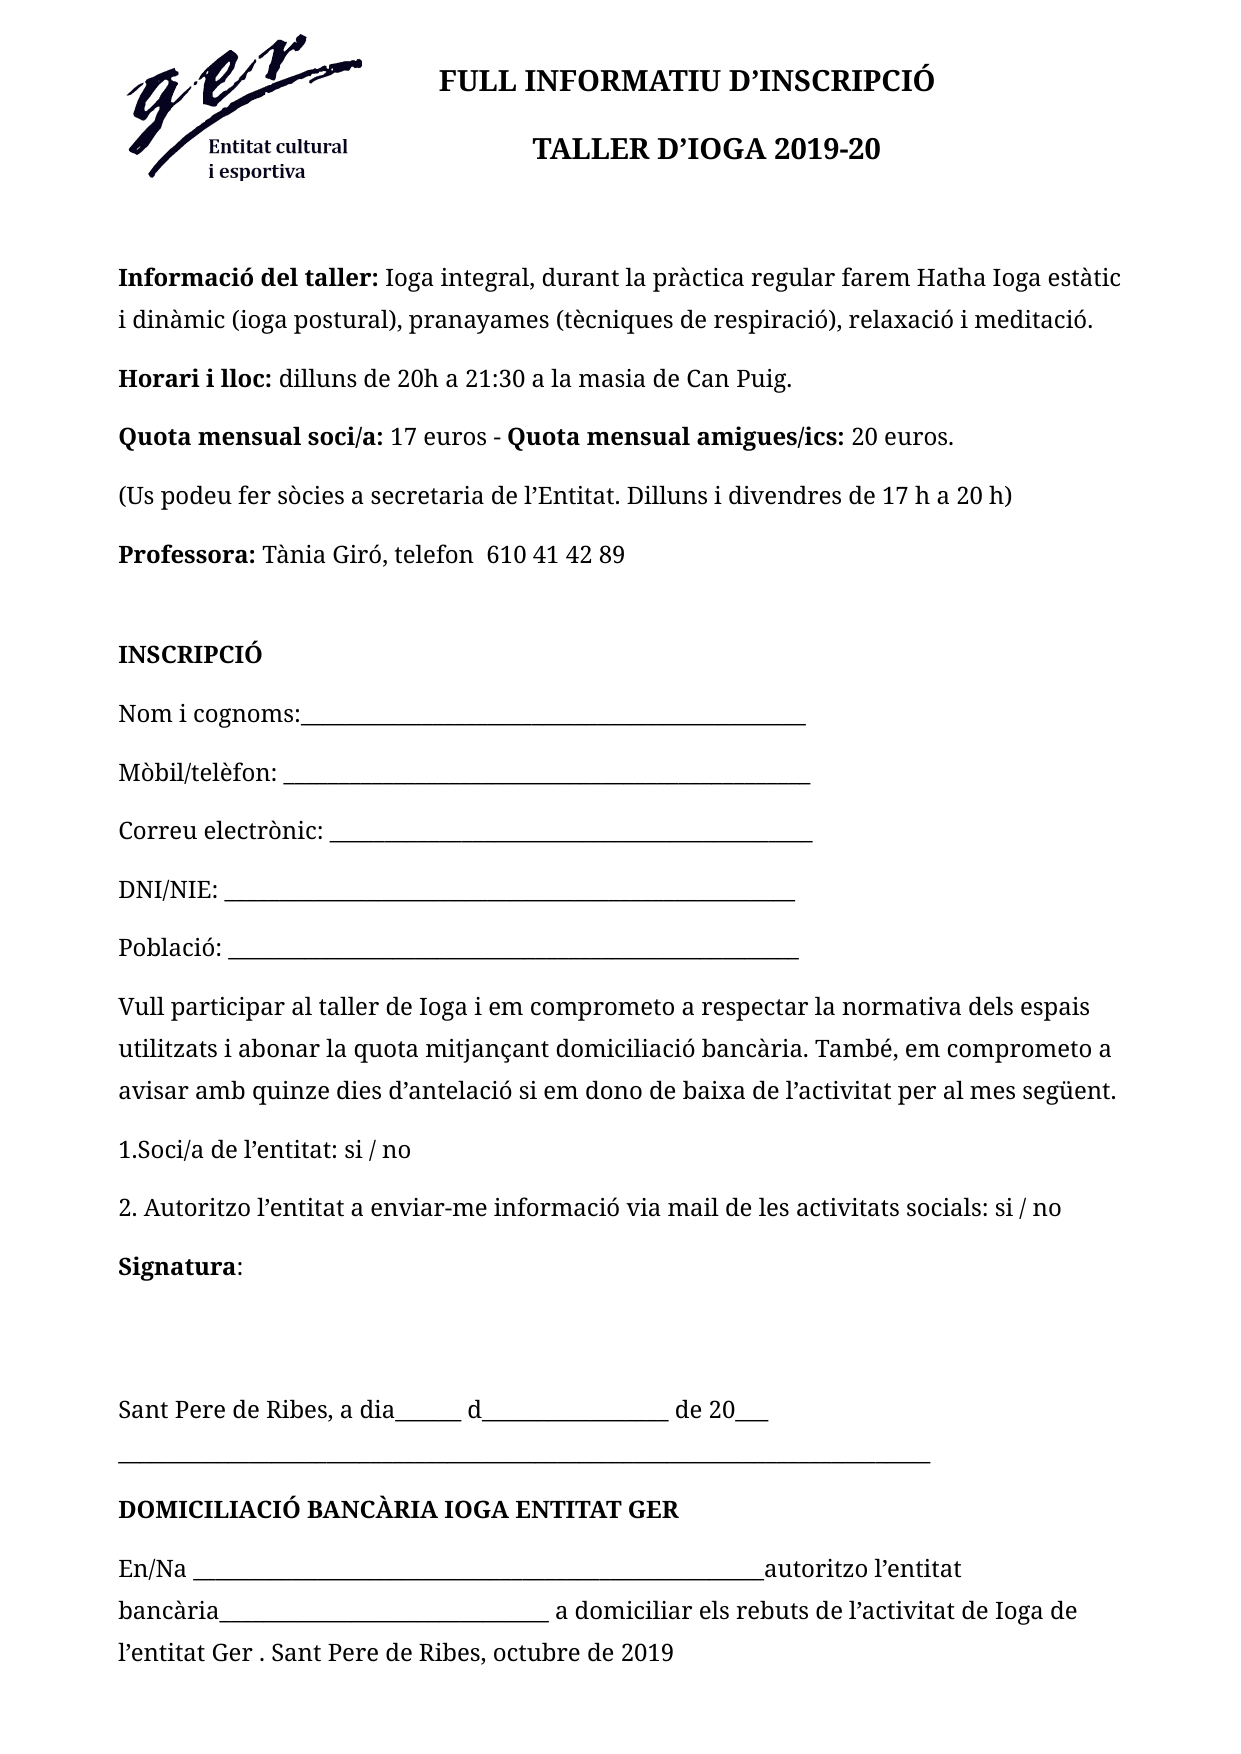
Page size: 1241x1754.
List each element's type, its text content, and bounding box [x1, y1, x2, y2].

text Població: ____________________________________________________ [118, 931, 1122, 964]
text Horari i lloc: dilluns de 20h a 21:30 a la masia de Can Puig. [118, 361, 1122, 394]
text 1.Soci/a de l’entitat: si / no [118, 1132, 1122, 1165]
text DNI/NIE: ____________________________________________________ [118, 873, 1122, 905]
picture [125, 28, 365, 191]
text Correu electrònic: ____________________________________________ [118, 814, 1122, 847]
text INSCRIPCIÓ [118, 596, 1122, 671]
text DOMICILIACIÓ BANCÀRIA IOGA ENTITAT GER [118, 1493, 1122, 1526]
text Nom i cognoms:______________________________________________ [118, 697, 1122, 729]
text Informació del taller: Ioga integral, durant la pràctica regular farem Hatha Ioga estàtic i dinàmic (ioga postural), pranayames (tècniques de respiració), relaxació i meditació. [118, 261, 1122, 335]
text (Us podeu fer sòcies a secretaria de l’Entitat. Dilluns i divendres de 17 h a 20 h) [118, 479, 1122, 511]
text 2. Autoritzo l’entitat a enviar-me informació via mail de les activitats socials: si / no [118, 1191, 1122, 1224]
text Quota mensual soci/a: 17 euros - Quota mensual amigues/ics: 20 euros. [118, 420, 1122, 453]
text TALLER D’IOGA 2019-20 [192, 128, 1122, 236]
text En/Na ____________________________________________________autoritzo l’entitat bancària______________________________ a domiciliar els rebuts de l’activitat de Ioga de l’entitat Ger . Sant Pere de Ribes, octubre de 2019 [118, 1552, 1122, 1710]
text Mòbil/telèfon: ________________________________________________ [118, 755, 1122, 788]
text FULL INFORMATIU D’INSCRIPCIÓ [192, 16, 1122, 100]
text Vull participar al taller de Ioga i em comprometo a respectar la normativa dels espais utilitzats i abonar la quota mitjançant domiciliació bancària. També, em comprometo a avisar amb quinze dies d’antelació si em dono de baixa de l’activitat per al mes següent. [118, 990, 1122, 1106]
text Sant Pere de Ribes, a dia______ d_________________ de 20___ __________________________________________________________________________ [118, 1308, 1122, 1467]
text Signatura: [118, 1250, 1122, 1282]
text Professora: Tània Giró, telefon 610 41 42 89 [118, 537, 1122, 570]
